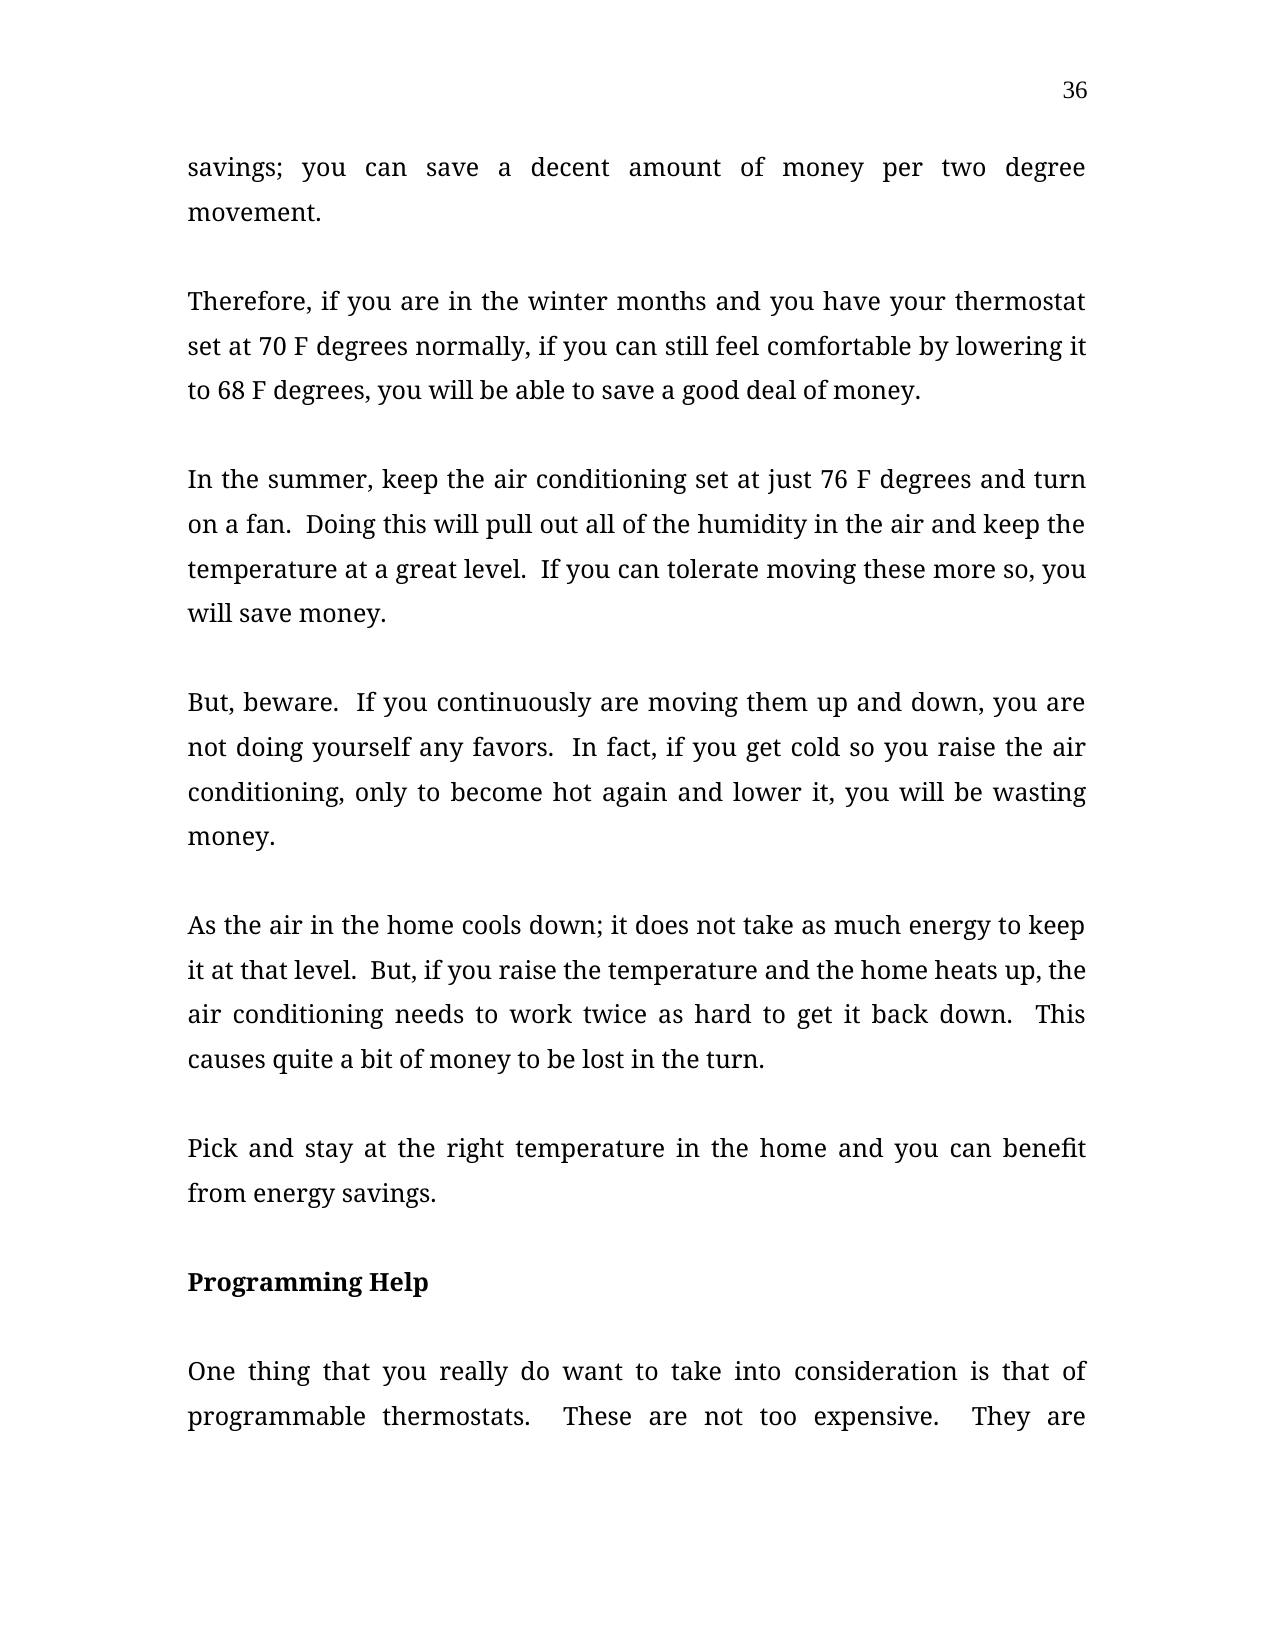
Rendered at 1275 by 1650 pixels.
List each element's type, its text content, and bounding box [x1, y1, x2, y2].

text Pick and stay at the right temperature in the home and you can benefit from energy savings. [187, 1131, 1087, 1209]
text In the summer, keep the air conditioning set at just 76 F degrees and turn on a fan. Doing this will pull out all of the humidity in the air and keep the temperature at a great level. If you can tolerate moving these more so, you will save money. [187, 462, 1087, 630]
text As the air in the home cools down; it does not take as much energy to keep it at that level. But, if you raise the temperature and the home heats up, the air conditioning needs to work twice as hard to get it back down. This causes quite a bit of money to be lost in the turn. [187, 908, 1087, 1076]
text Programming Help [187, 1264, 1087, 1299]
text But, beware. If you continuously are moving them up and down, you are not doing yourself any favors. In fact, if you get cold so you raise the air conditioning, only to become hot again and lower it, you will be wasting money. [187, 685, 1087, 853]
text savings; you can save a decent amount of money per two degree movement. [187, 150, 1087, 229]
text Therefore, if you are in the winter months and you have your thermostat set at 70 F degrees normally, if you can still feel comfortable by lowering it to 68 F degrees, you will be able to save a good deal of money. [187, 284, 1087, 407]
text One thing that you really do want to take into consideration is that of programmable thermostats. These are not too expensive. They are [187, 1354, 1087, 1432]
